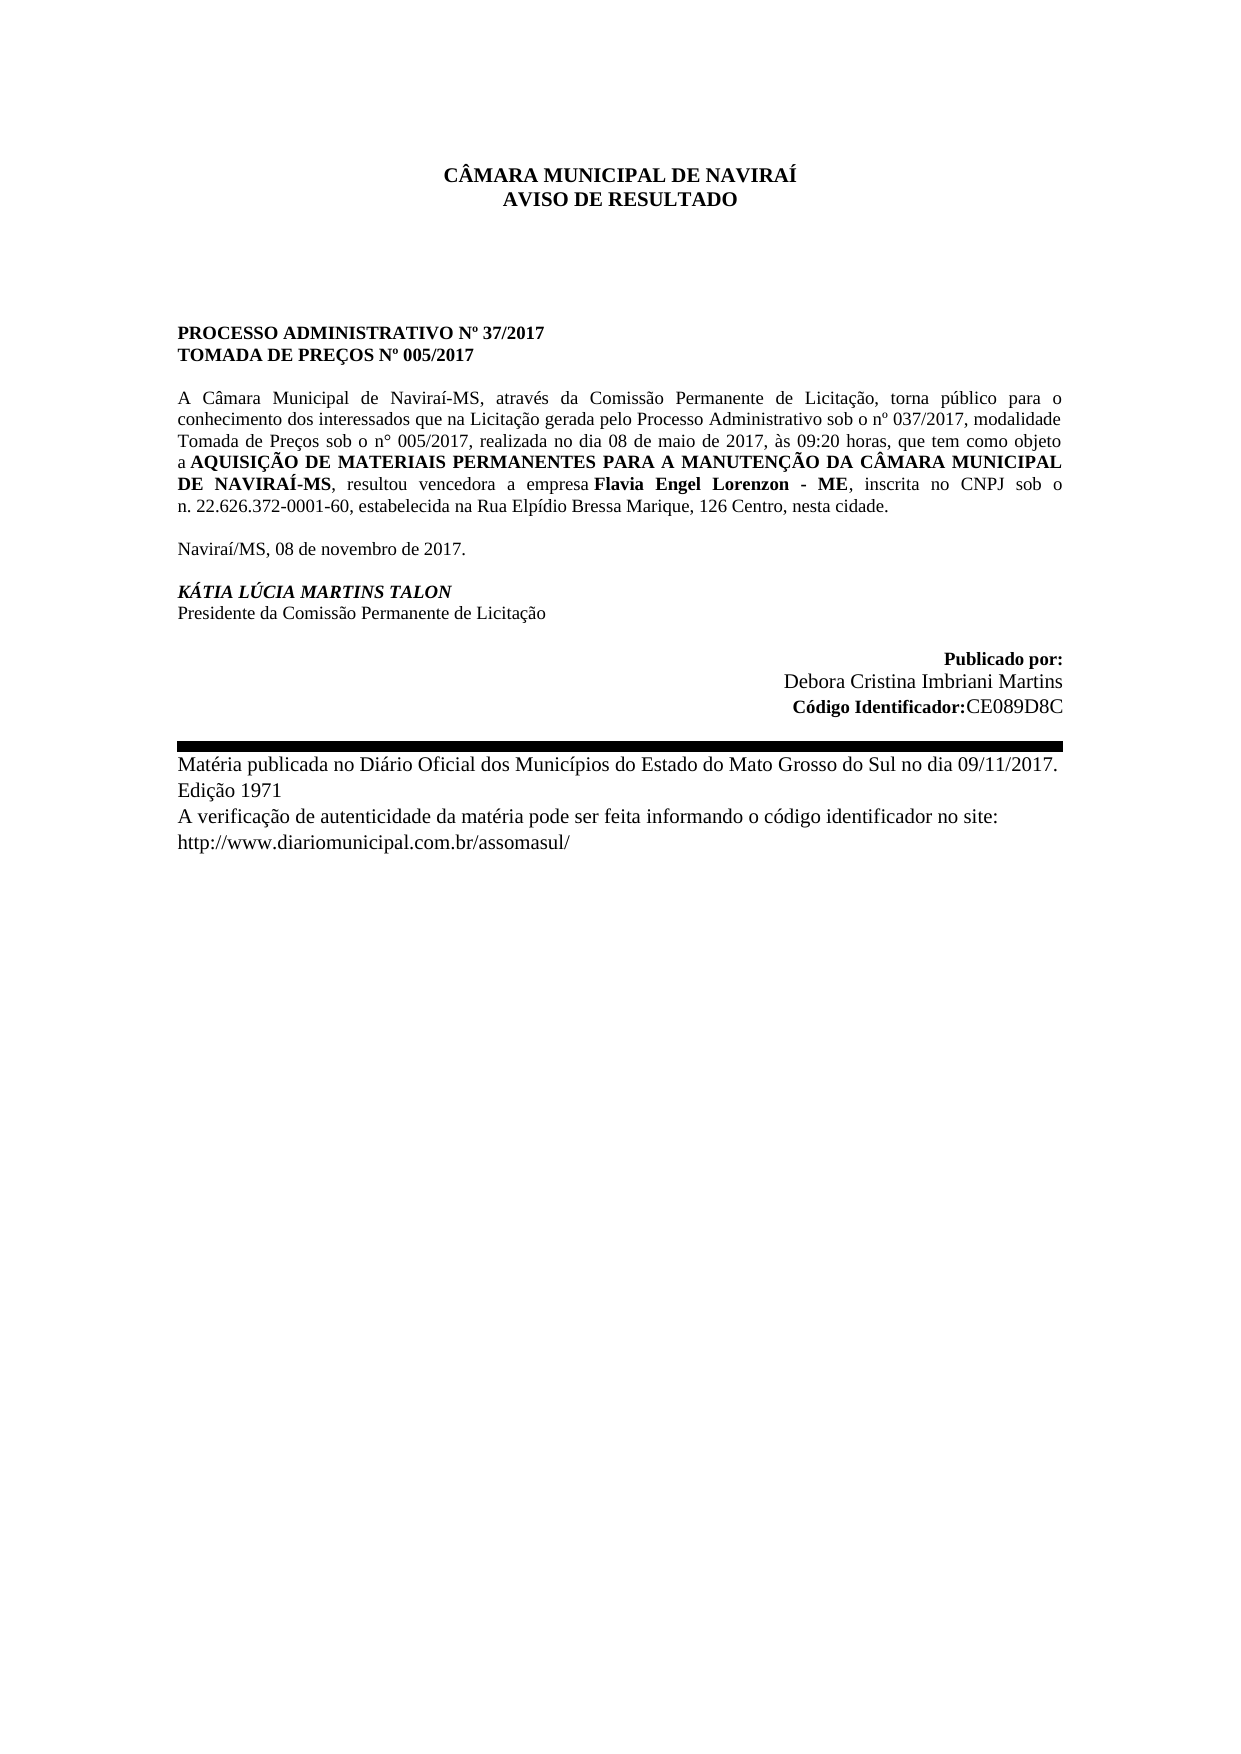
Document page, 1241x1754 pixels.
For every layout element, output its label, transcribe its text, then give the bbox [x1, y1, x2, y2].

text CÂMARA MUNICIPAL DE NAVIRAÍ AVISO DE RESULTADO [177, 163, 1063, 211]
text TOMADA DE PREÇOS Nº 005/2017 [177, 343, 1063, 365]
text Matéria publicada no Diário Oficial dos Municípios do Estado do Mato Grosso do Sul no dia 09/11/2017. Edição 1971 A verificação de autenticidade da matéria pode ser feita informando o código identificador no site: http://www.diariomunicipal.com.br/assomasul/ [177, 752, 1063, 854]
text Naviraí/MS, 08 de novembro de 2017. [177, 538, 1063, 559]
text Presidente da Comissão Permanente de Licitação [177, 602, 1063, 624]
text Publicado por: Debora Cristina Imbriani Martins Código Identificador:CE089D8C [177, 624, 1063, 718]
text PROCESSO ADMINISTRATIVO Nº 37/2017 [177, 322, 1063, 343]
text KÁTIA LÚCIA MARTINS TALON [177, 581, 1063, 602]
text A Câmara Municipal de Naviraí-MS, através da Comissão Permanente de Licitação, torna público para o conhecimento dos interessados que na Licitação gerada pelo Processo Administrativo sob o nº 037/2017, modalidade Tomada de Preços sob o n° 005/2017, realizada no dia 08 de maio de 2017, às 09:20 horas, que tem como objeto a AQUISIÇÃO DE MATERIAIS PERMANENTES PARA A MANUTENÇÃO DA CÂMARA MUNICIPAL DE NAVIRAÍ-MS, resultou vencedora a empresa Flavia Engel Lorenzon - ME, inscrita no CNPJ sob o n. 22.626.372-0001-60, estabelecida na Rua Elpídio Bressa Marique, 126 Centro, nesta cidade. [177, 387, 1063, 516]
